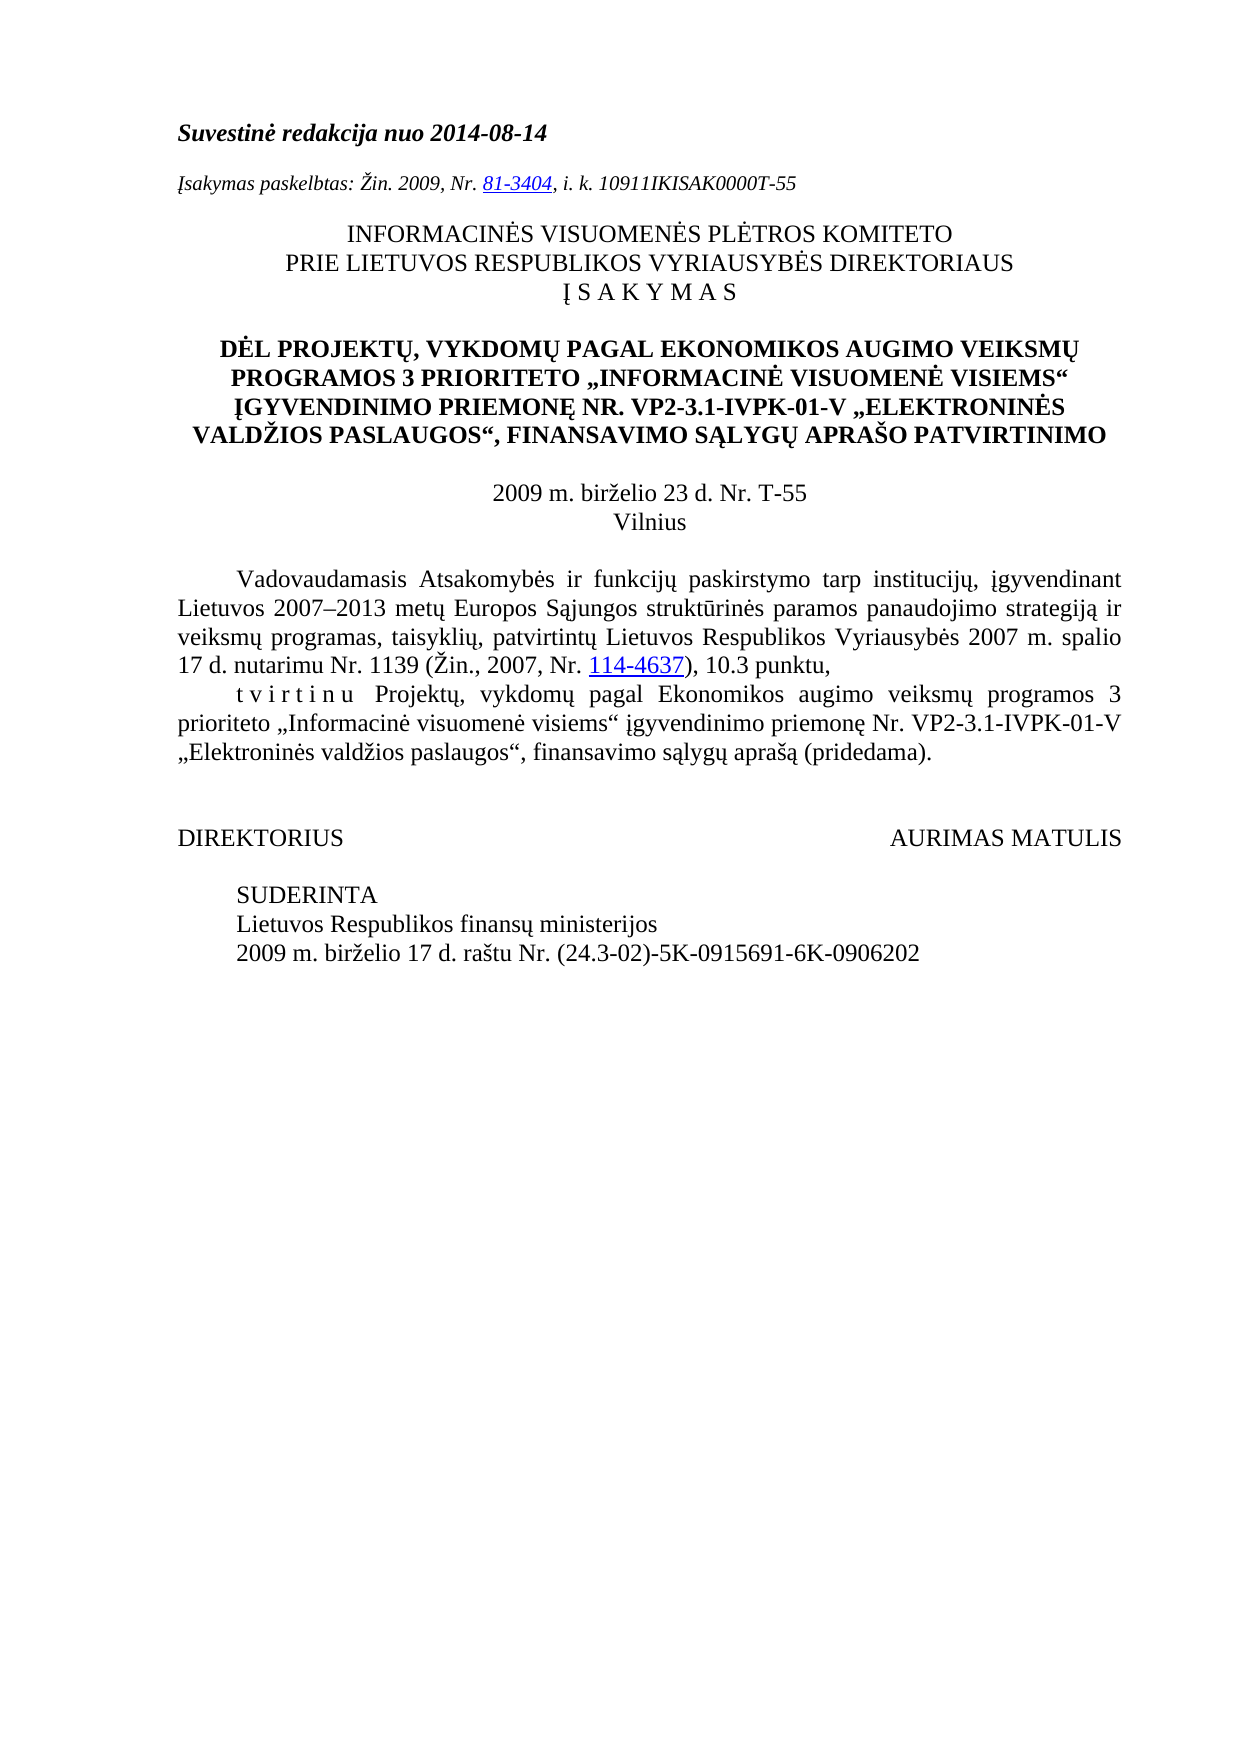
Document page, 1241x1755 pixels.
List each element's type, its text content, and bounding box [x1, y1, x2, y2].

text tvirtinu Projektų, vykdomų pagal Ekonomikos augimo veiksmų programos 3 prioriteto „Informacinė visuomenė visiems“ įgyvendinimo priemonę Nr. VP2-3.1-IVPK-01-V „Elektroninės valdžios paslaugos“, finansavimo sąlygų aprašą (pridedama). [177, 679, 1122, 765]
text Vadovaudamasis Atsakomybės ir funkcijų paskirstymo tarp institucijų, įgyvendinant Lietuvos 2007–2013 metų Europos Sąjungos struktūrinės paramos panaudojimo strategiją ir veiksmų programas, taisyklių, patvirtintų Lietuvos Respublikos Vyriausybės 2007 m. spalio 17 d. nutarimu Nr. 1139 (Žin., 2007, Nr. 114-4637), 10.3 punktu, [177, 564, 1122, 679]
text 2009 m. birželio 23 d. Nr. T-55 [177, 478, 1122, 507]
text Suvestinė redakcija nuo 2014-08-14 [177, 118, 1122, 147]
text Įsakymas paskelbtas: Žin. 2009, Nr. 81-3404, i. k. 10911IKISAK0000T-55 [177, 171, 1122, 195]
text DĖL PROJEKTŲ, VYKDOMŲ PAGAL EKONOMIKOS AUGIMO VEIKSMŲ PROGRAMOS 3 PRIORITETO „INFORMACINĖ VISUOMENĖ VISIEMS“ ĮGYVENDINIMO PRIEMONĘ Nr. VP2-3.1-IVPK-01-V „ELEKTRONINĖS VALDŽIOS PASLAUGOS“, FINANSAVIMO SĄLYGŲ APRAŠO PATVIRTINIMO [177, 334, 1122, 449]
text Direktorius Aurimas Matulis [177, 823, 1122, 852]
text SUDERINTA [177, 880, 1122, 909]
text Lietuvos Respublikos finansų ministerijos [177, 909, 1122, 938]
text INFORMACINĖS VISUOMENĖS PLĖTROS KOMITETO [177, 219, 1122, 248]
text 2009 m. birželio 17 d. raštu Nr. (24.3-02)-5K-0915691-6K-0906202 [177, 938, 1122, 967]
text ĮSAKYMAS [177, 277, 1122, 305]
text Vilnius [177, 507, 1122, 535]
text PRIE LIETUVOS RESPUBLIKOS VYRIAUSYBĖS DIREKTORIAUS [177, 248, 1122, 277]
